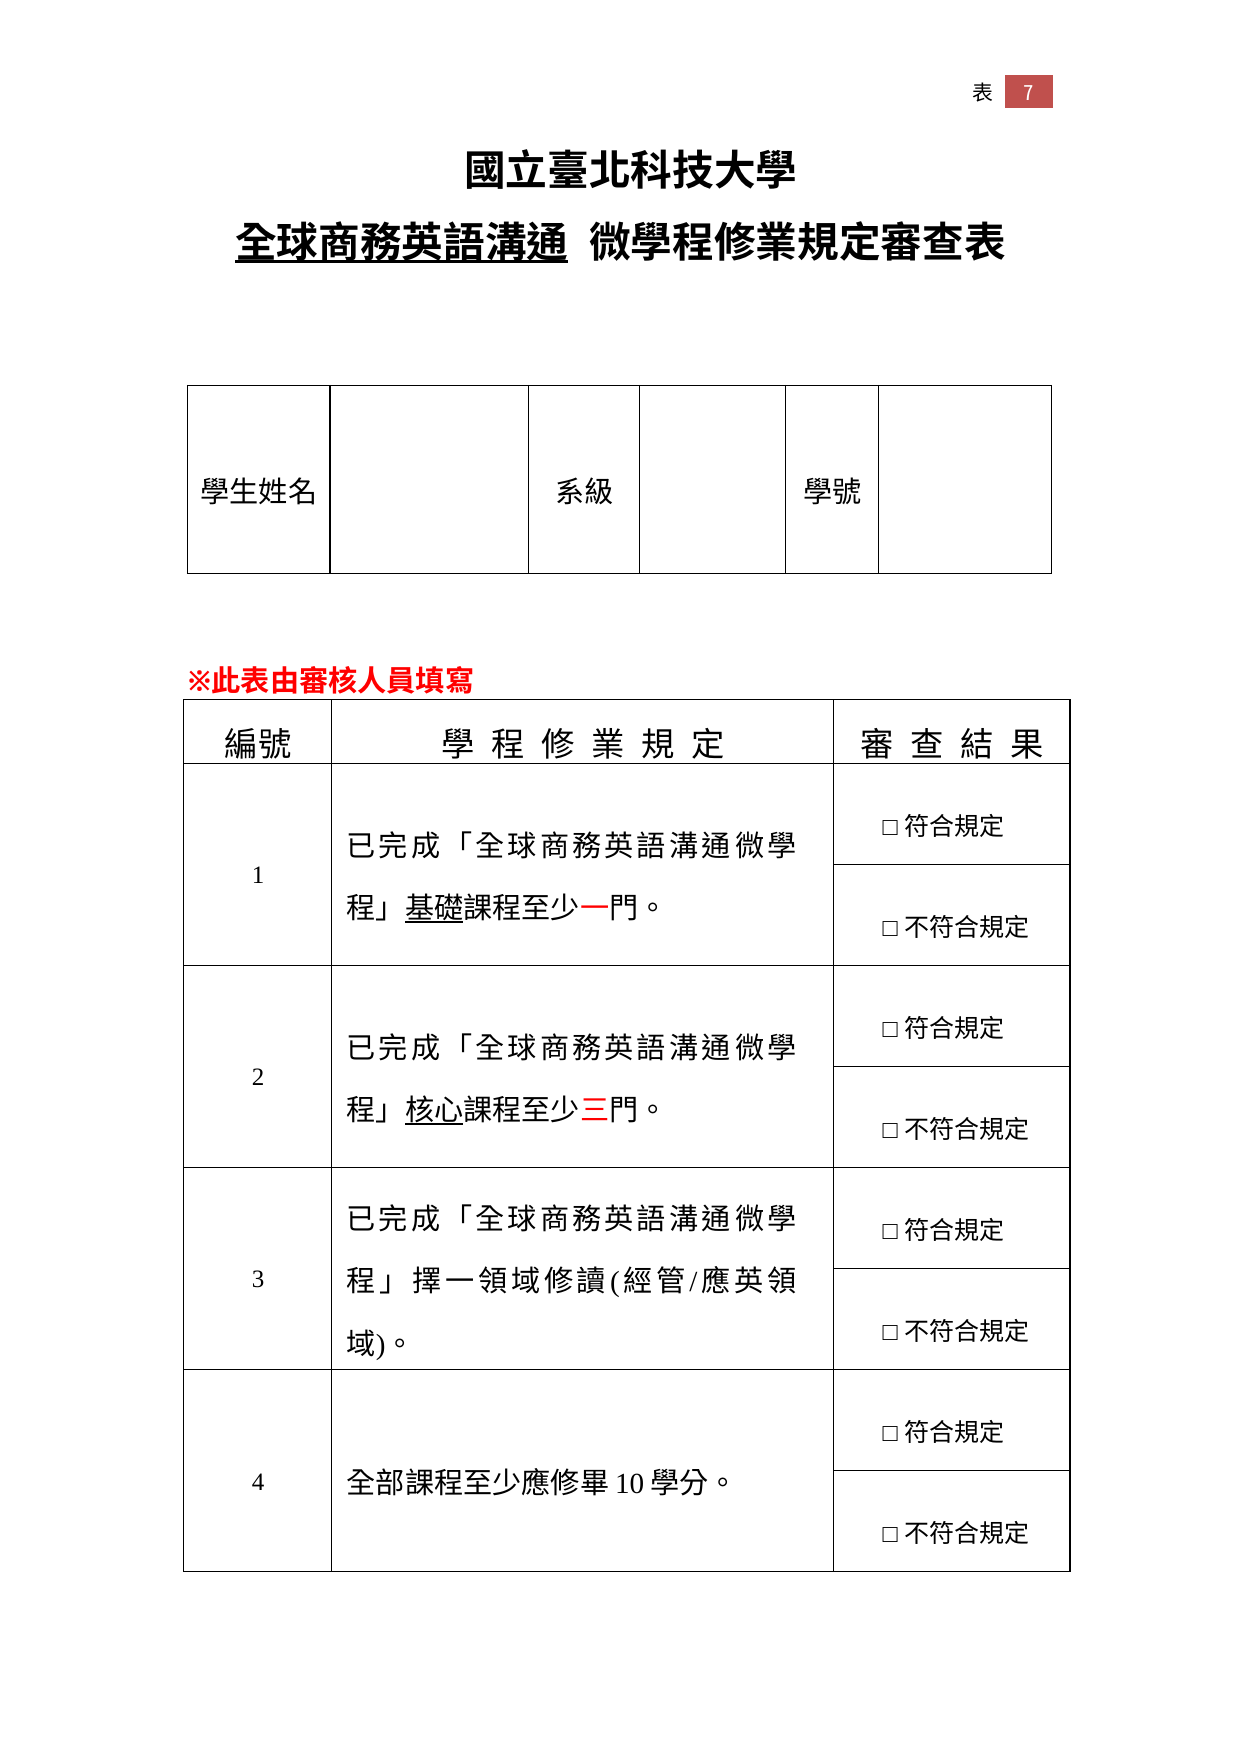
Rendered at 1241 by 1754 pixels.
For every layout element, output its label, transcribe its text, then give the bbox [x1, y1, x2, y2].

table_header 學 程 修 業 規 定 [332, 700, 833, 763]
table_cell □ 不符合規定 [834, 1067, 1069, 1167]
table_cell □ 符合規定 [834, 764, 1069, 864]
table_cell 已完成「全球商務英語溝通微學程」基礎課程至少一門。 [332, 764, 833, 965]
text 國立臺北科技大學 [187, 137, 1053, 197]
table_header [331, 386, 528, 573]
table_cell □ 不符合規定 [834, 865, 1069, 965]
table_header 學生姓名 [188, 386, 329, 573]
table_header 學號 [786, 386, 878, 573]
table_cell □ 符合規定 [834, 966, 1069, 1066]
table_cell □ 不符合規定 [834, 1269, 1069, 1369]
table_cell □ 符合規定 [834, 1370, 1069, 1470]
table_cell 已完成「全球商務英語溝通微學程」核心課程至少三門。 [332, 966, 833, 1167]
table_header 審 查 結 果 [834, 700, 1069, 763]
table_cell 4 [184, 1370, 331, 1571]
table_cell 已完成「全球商務英語溝通微學程」擇一領域修讀(經管/應英領域)。 [332, 1168, 833, 1369]
table_cell 3 [184, 1168, 331, 1369]
table_cell 全部課程至少應修畢10學分。 [332, 1370, 833, 1571]
table_cell □ 不符合規定 [834, 1471, 1069, 1571]
text 全球商務英語溝通 微學程修業規定審查表 [187, 197, 1053, 260]
table_cell 1 [184, 764, 331, 965]
table_cell 2 [184, 966, 331, 1167]
table_header [879, 386, 1051, 573]
table_header 編號 [184, 700, 331, 763]
table_header [640, 386, 785, 573]
table_cell □ 符合規定 [834, 1168, 1069, 1268]
table_header 系級 [529, 386, 639, 573]
text ※此表由審核人員填寫 [187, 637, 1053, 699]
